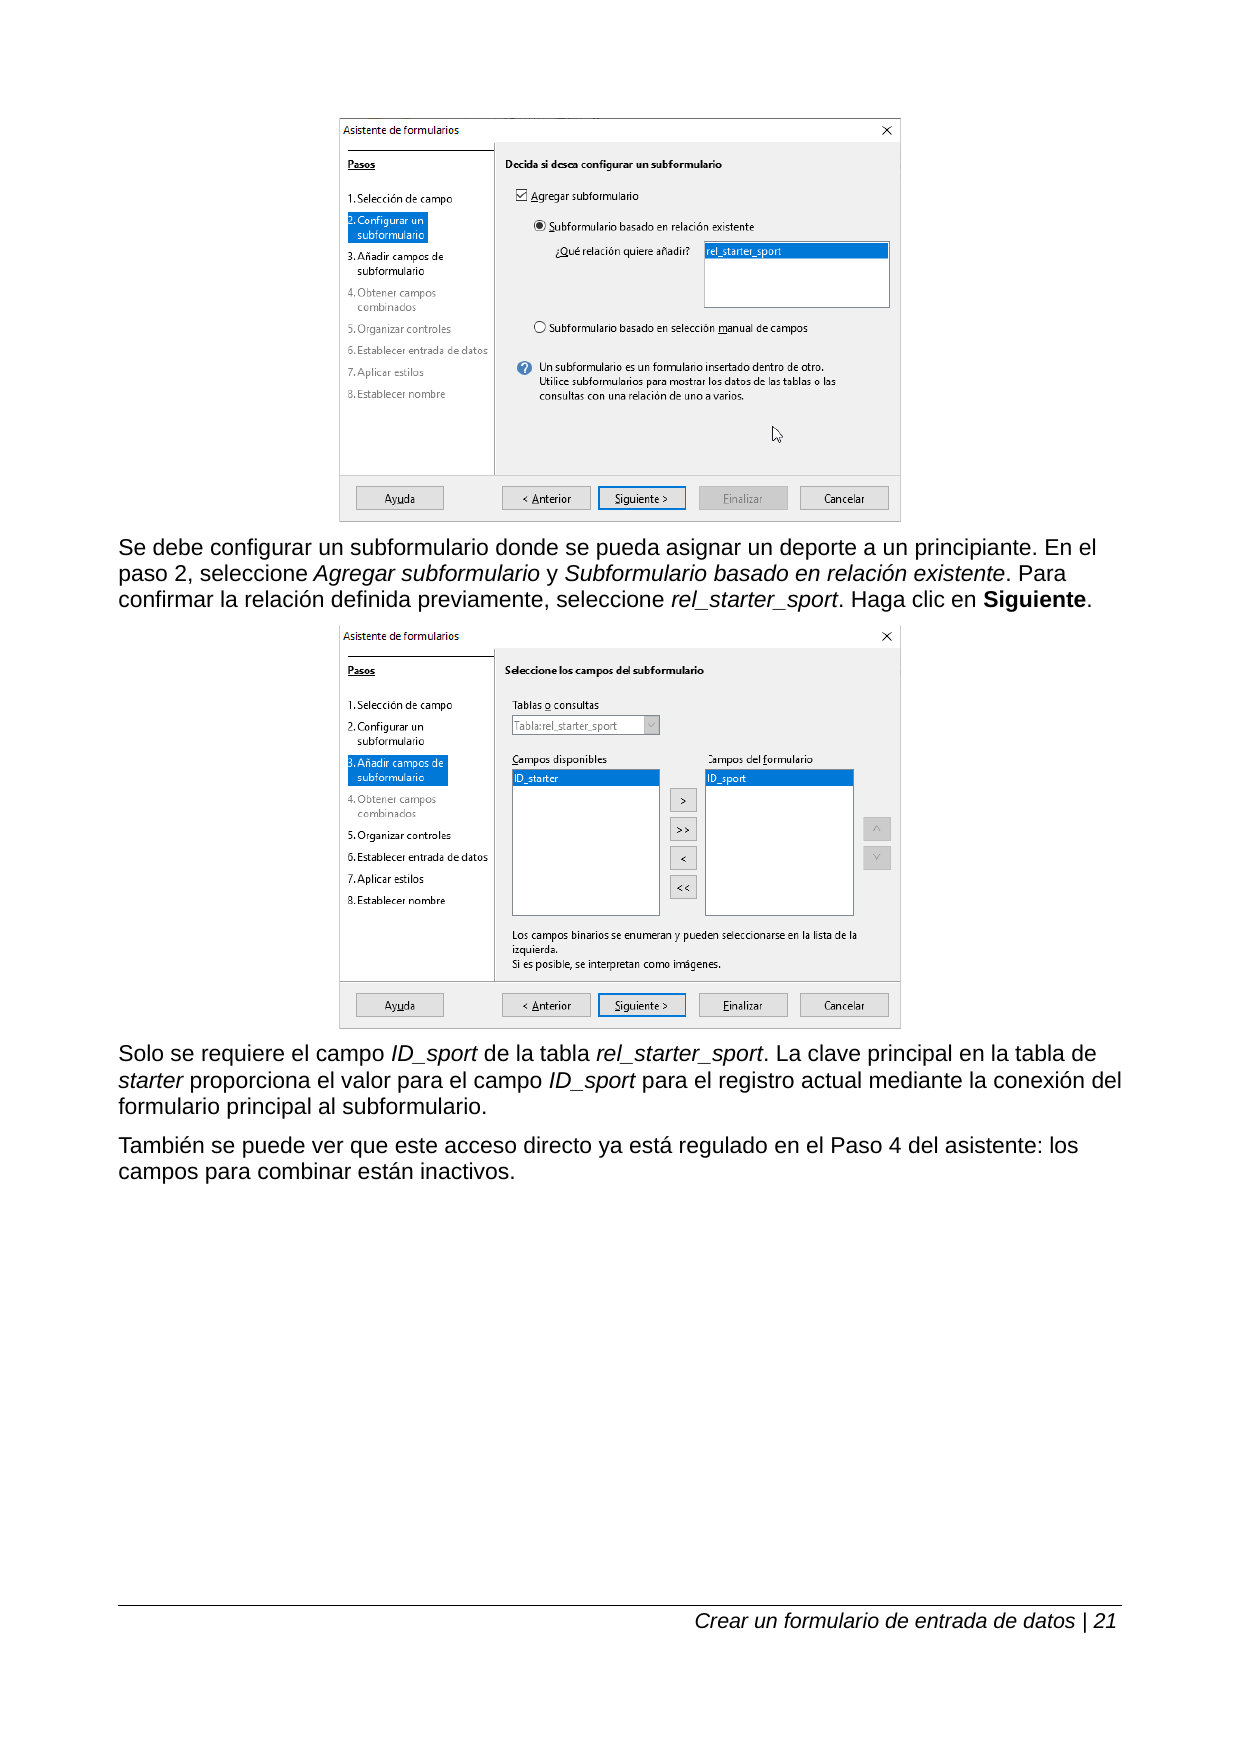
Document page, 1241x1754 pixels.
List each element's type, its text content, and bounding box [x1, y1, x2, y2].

text Se debe configurar un subformulario donde se pueda asignar un deporte a un principiante. En el paso 2, seleccione Agregar subformulario y Subformulario basado en relación existente. Para confirmar la relación definida previamente, seleccione rel_starter_sport. Haga clic en Siguiente. [118, 533, 1122, 612]
text Solo se requiere el campo ID_sport de la tabla rel_starter_sport. La clave principal en la tabla de starter proporciona el valor para el campo ID_sport para el registro actual mediante la conexión del formulario principal al subformulario. [118, 1040, 1122, 1119]
picture [339, 118, 901, 522]
picture [339, 625, 901, 1029]
text También se puede ver que este acceso directo ya está regulado en el Paso 4 del asistente: los campos para combinar están inactivos. [118, 1132, 1122, 1184]
